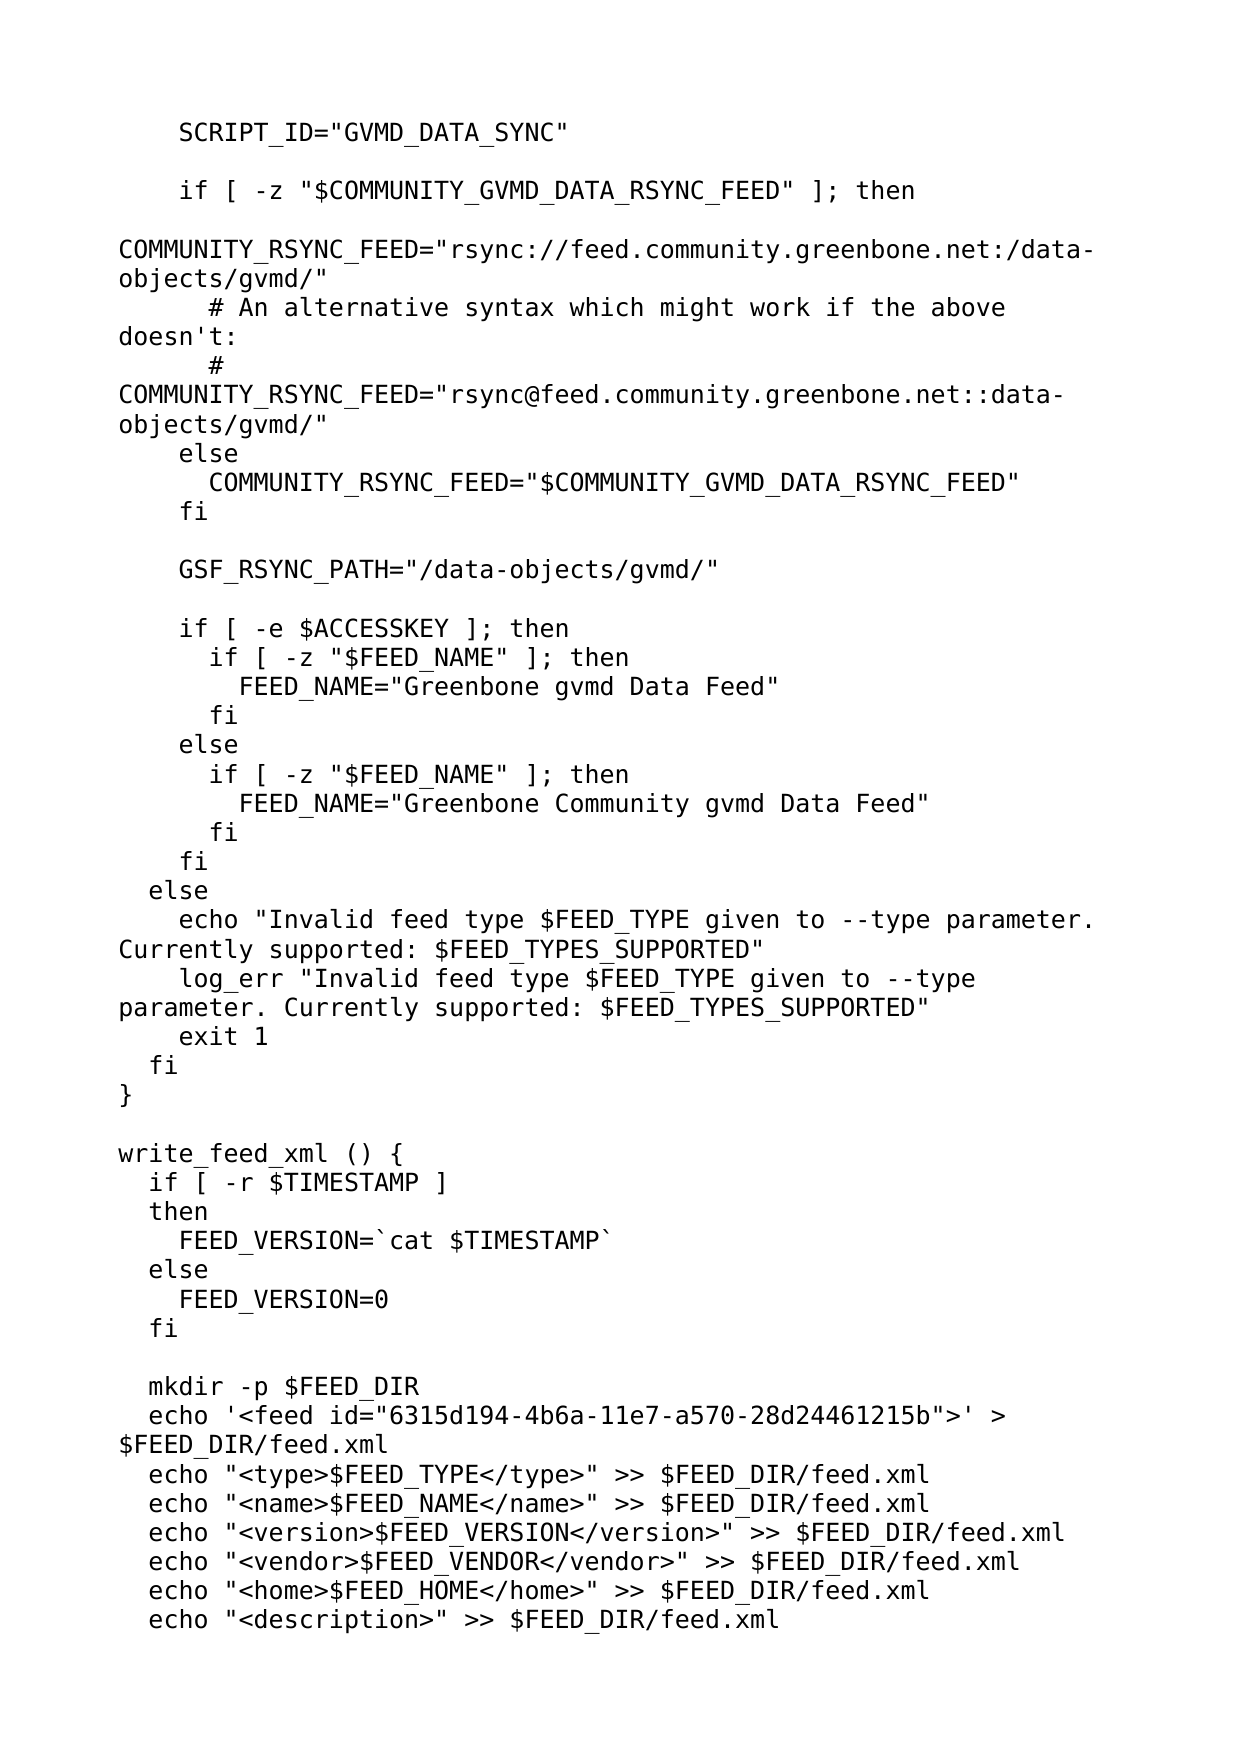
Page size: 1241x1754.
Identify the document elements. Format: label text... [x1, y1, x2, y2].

text SCRIPT_ID="GVMD_DATA_SYNC" if [ -z "$COMMUNITY_GVMD_DATA_RSYNC_FEED" ]; then COMMUNITY_RSYNC_FEED="rsync://feed.community.greenbone.net:/data-objects/gvmd/" # An alternative syntax which might work if the above doesn't: # COMMUNITY_RSYNC_FEED="rsync@feed.community.greenbone.net::data-objects/gvmd/" else COMMUNITY_RSYNC_FEED="$COMMUNITY_GVMD_DATA_RSYNC_FEED" fi GSF_RSYNC_PATH="/data-objects/gvmd/" if [ -e $ACCESSKEY ]; then if [ -z "$FEED_NAME" ]; then FEED_NAME="Greenbone gvmd Data Feed" fi else if [ -z "$FEED_NAME" ]; then FEED_NAME="Greenbone Community gvmd Data Feed" fi fi else echo "Invalid feed type $FEED_TYPE given to --type parameter. Currently supported: $FEED_TYPES_SUPPORTED" log_err "Invalid feed type $FEED_TYPE given to --type parameter. Currently supported: $FEED_TYPES_SUPPORTED" exit 1 fi } write_feed_xml () { if [ -r $TIMESTAMP ] then FEED_VERSION=`cat $TIMESTAMP` else FEED_VERSION=0 fi mkdir -p $FEED_DIR echo '<feed id="6315d194-4b6a-11e7-a570-28d24461215b">' > $FEED_DIR/feed.xml echo "<type>$FEED_TYPE</type>" >> $FEED_DIR/feed.xml echo "<name>$FEED_NAME</name>" >> $FEED_DIR/feed.xml echo "<version>$FEED_VERSION</version>" >> $FEED_DIR/feed.xml echo "<vendor>$FEED_VENDOR</vendor>" >> $FEED_DIR/feed.xml echo "<home>$FEED_HOME</home>" >> $FEED_DIR/feed.xml echo "<description>" >> $FEED_DIR/feed.xml [118, 118, 1122, 1635]
